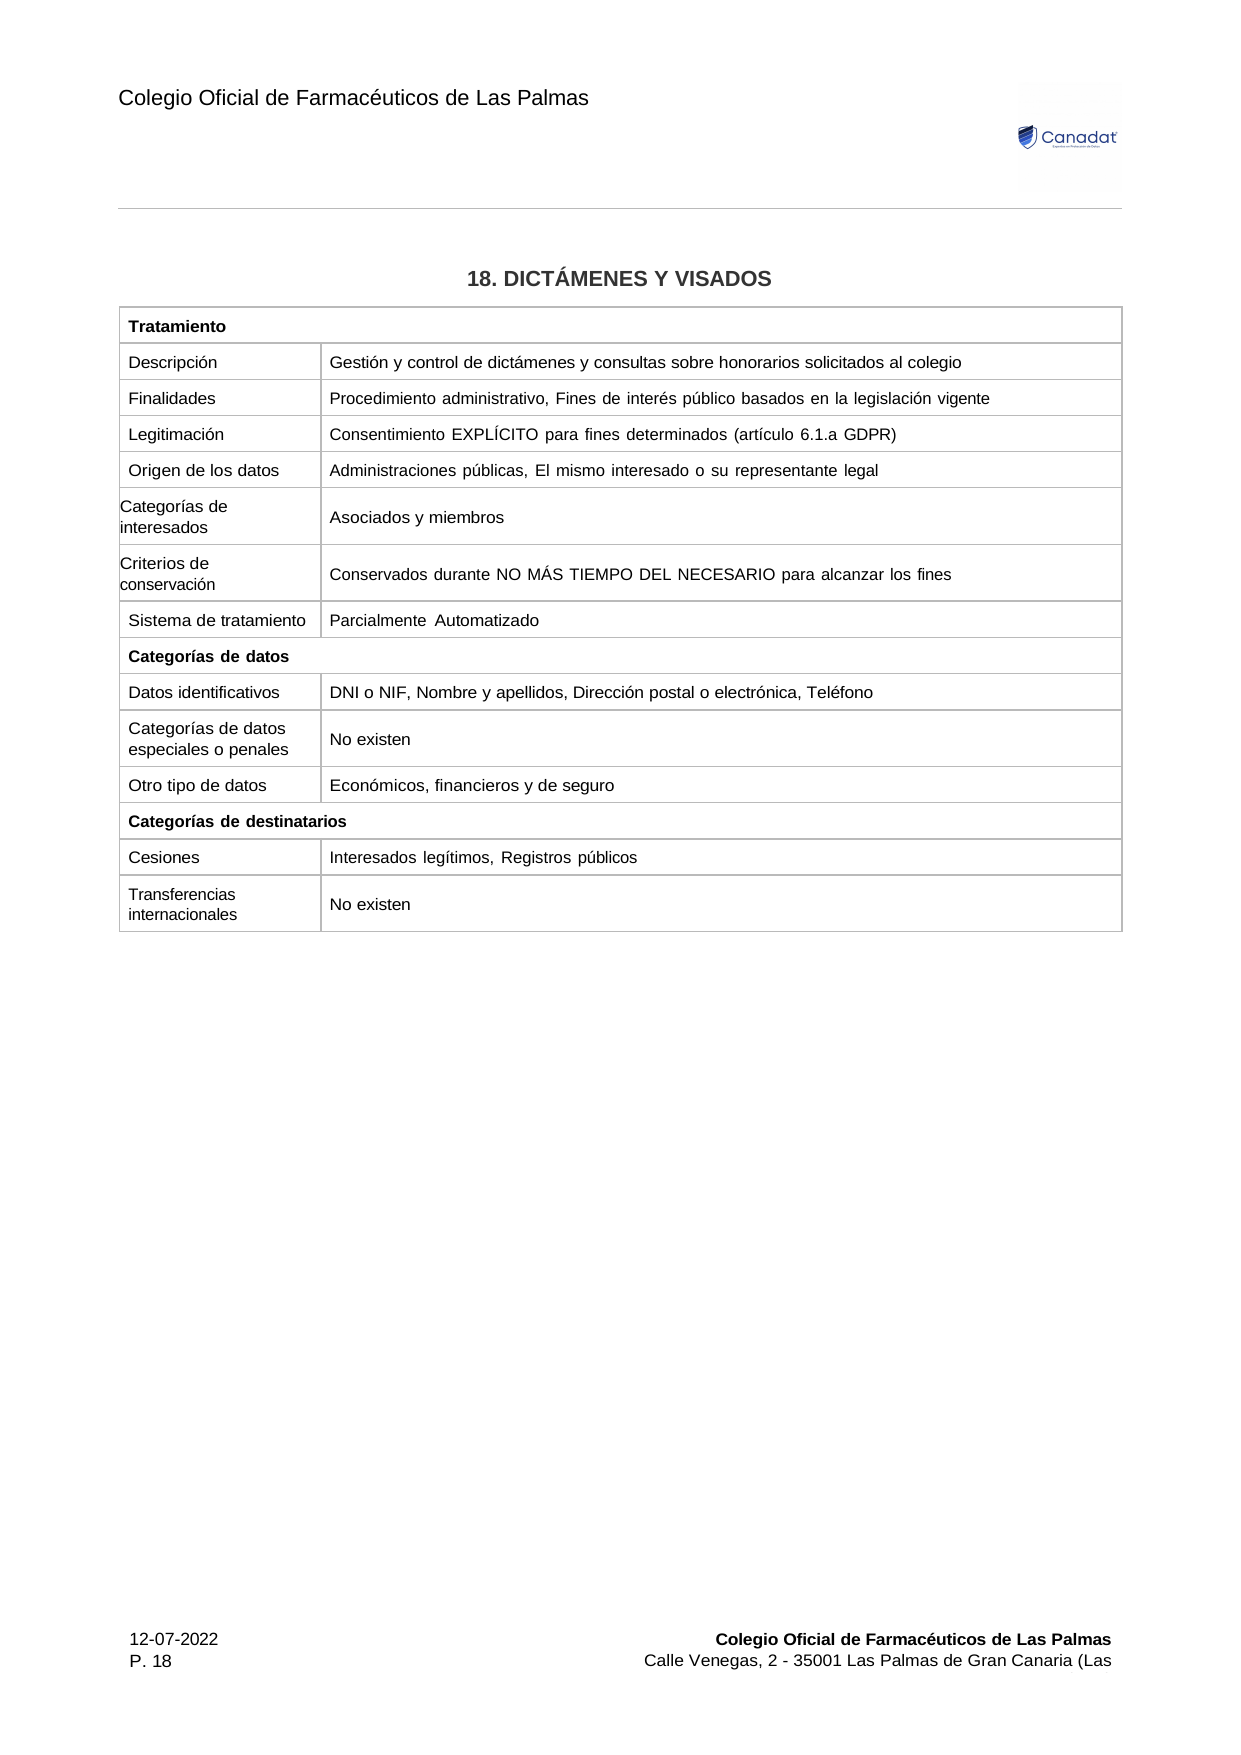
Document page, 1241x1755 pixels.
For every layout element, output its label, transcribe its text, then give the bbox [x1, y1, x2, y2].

table_cell Transferencias internacionales [120, 876, 320, 931]
table_header Tratamiento [120, 308, 1121, 342]
table_cell Origen de los datos [120, 452, 320, 487]
table_cell Procedimiento administrativo, Fines de interés público basados en la legislación vigente [322, 380, 1121, 414]
table_cell No existen [322, 876, 1121, 931]
table_cell Económicos, financieros y de seguro [322, 767, 1121, 802]
table_cell Descripción [120, 344, 320, 378]
table_cell Criterios de conservación [120, 545, 320, 600]
table_cell Asociados y miembros [322, 488, 1121, 544]
table_cell Cesiones [120, 840, 320, 874]
text 18. DICTÁMENES Y VISADOS [467, 266, 1122, 291]
table_cell Finalidades [120, 380, 320, 414]
table_cell Legitimación [120, 416, 320, 451]
table_cell DNI o NIF, Nombre y apellidos, Dirección postal o electrónica, Teléfono [322, 674, 1121, 709]
table_cell Sistema de tratamiento [120, 602, 320, 637]
table_cell Consentimiento EXPLÍCITO para fines determinados (artículo 6.1.a GDPR) [322, 416, 1121, 451]
table_cell Administraciones públicas, El mismo interesado o su representante legal [322, 452, 1121, 487]
table_cell Datos identificativos [120, 674, 320, 709]
table_cell Categorías de datos [120, 638, 1121, 673]
table_cell Interesados legítimos, Registros públicos [322, 840, 1121, 874]
table_cell No existen [322, 711, 1121, 766]
table_cell Categorías de destinatarios [120, 803, 1121, 838]
table_cell Parcialmente Automatizado [322, 602, 1121, 637]
table_cell Conservados durante NO MÁS TIEMPO DEL NECESARIO para alcanzar los fines [322, 545, 1121, 600]
table_cell Otro tipo de datos [120, 767, 320, 802]
table_cell Categorías de datos especiales o penales [120, 711, 320, 766]
table_cell Gestión y control de dictámenes y consultas sobre honorarios solicitados al colegio [322, 344, 1121, 378]
table_cell Categorías de interesados [120, 488, 320, 544]
